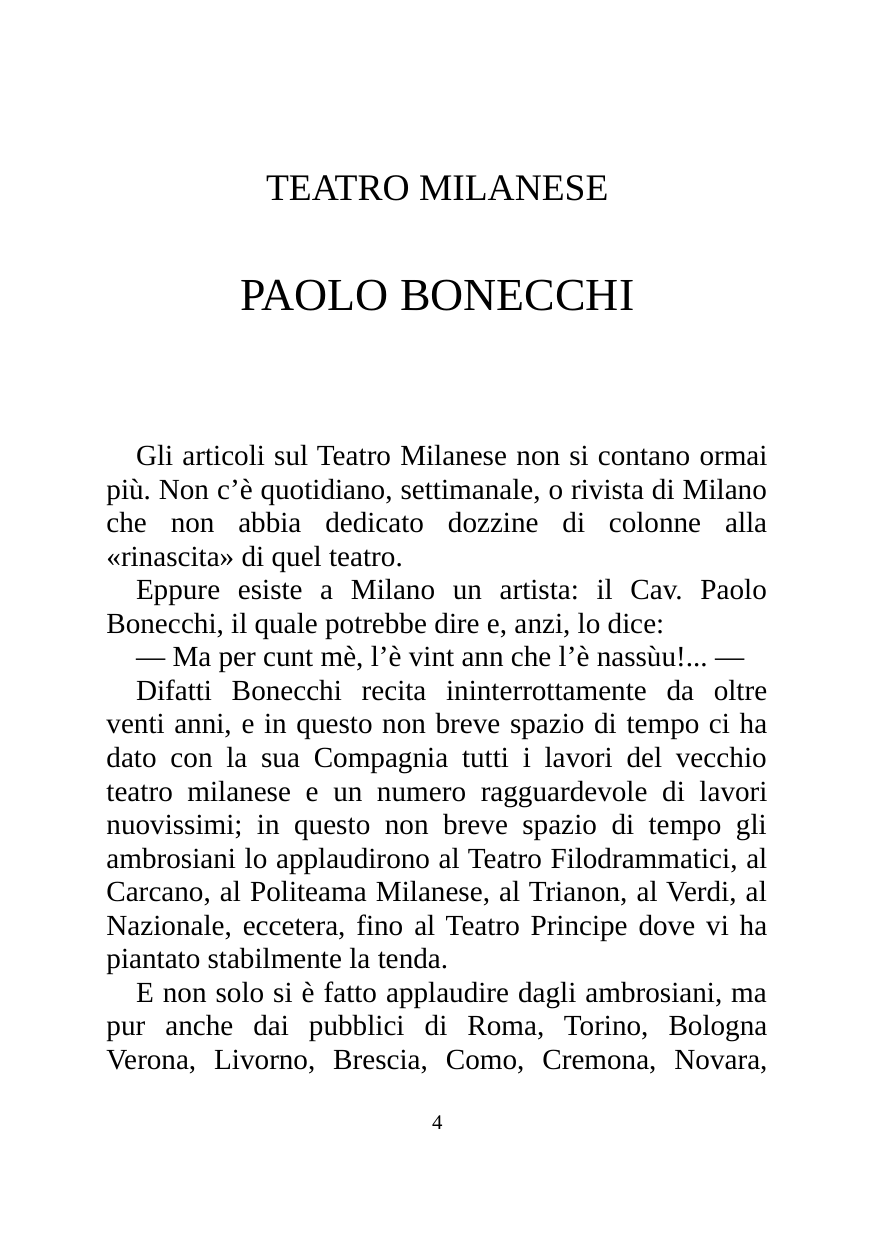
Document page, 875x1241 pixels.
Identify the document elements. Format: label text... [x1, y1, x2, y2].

text — Ma per cunt mè, l’è vint ann che l’è nassùu!... — [106, 639, 768, 673]
text Eppure esiste a Milano un artista: il Cav. Paolo Bonecchi, il quale potrebbe dire e, anzi, lo dice: [106, 572, 768, 639]
text Gli articoli sul Teatro Milanese non si contano ormai più. Non c’è quotidiano, settimanale, o rivista di Milano che non abbia dedicato dozzine di colonne alla «rinascita» di quel teatro. [106, 438, 768, 572]
text E non solo si è fatto applaudire dagli ambrosiani, ma pur anche dai pubblici di Roma, Torino, Bologna Verona, Livorno, Brescia, Como, Cremona, Novara, [106, 975, 768, 1076]
text TEATRO MILANESE [106, 165, 768, 208]
text Difatti Bonecchi recita ininterrottamente da oltre venti anni, e in questo non breve spazio di tempo ci ha dato con la sua Compagnia tutti i lavori del vecchio teatro milanese e un numero ragguardevole di lavori nuovissimi; in questo non breve spazio di tempo gli ambrosiani lo applaudirono al Teatro Filodrammatici, al Carcano, al Politeama Milanese, al Trianon, al Verdi, al Nazionale, eccetera, fino al Teatro Principe dove vi ha piantato stabilmente la tenda. [106, 673, 768, 975]
text PAOLO BONECCHI [106, 267, 768, 320]
